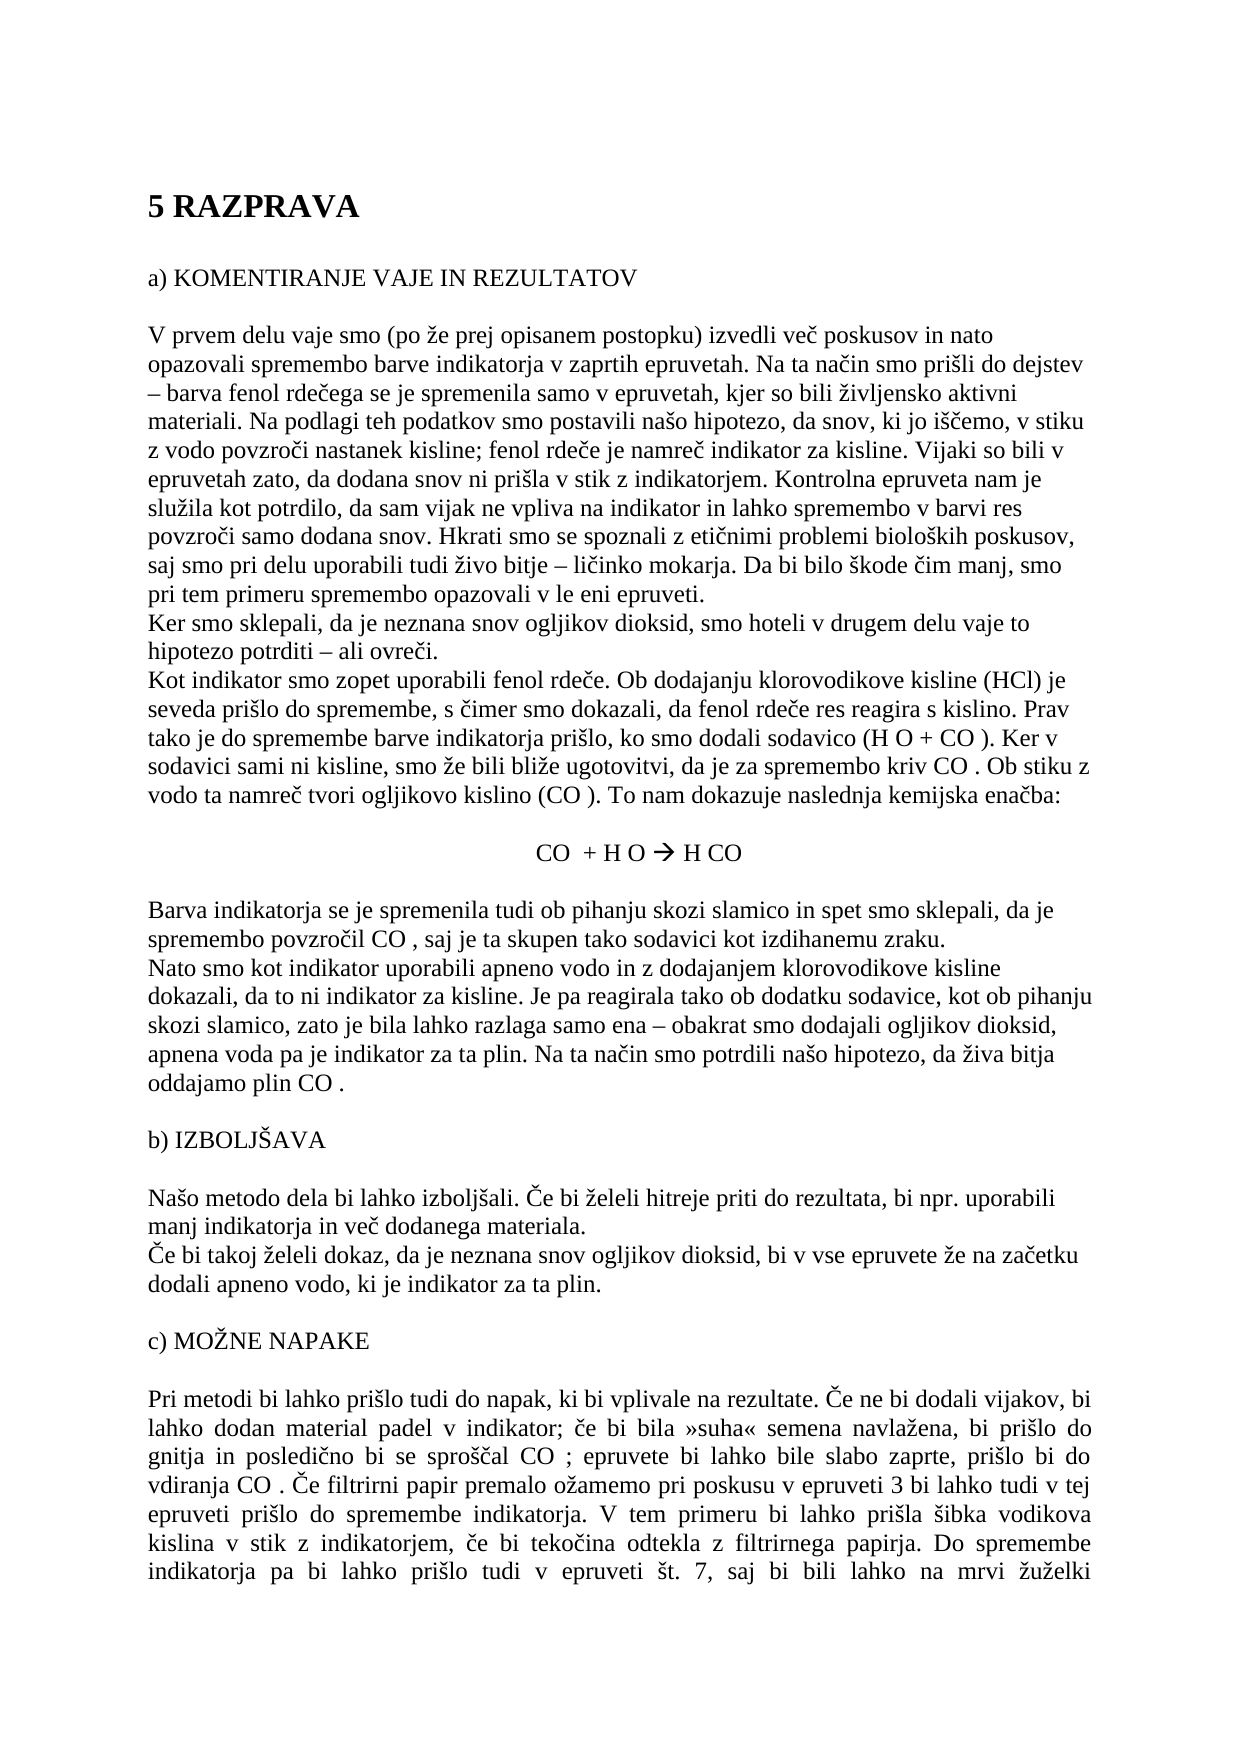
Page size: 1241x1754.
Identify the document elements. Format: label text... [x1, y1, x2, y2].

text Kot indikator smo zopet uporabili fenol rdeče. Ob dodajanju klorovodikove kisline (HCl) je seveda prišlo do spremembe, s čimer smo dokazali, da fenol rdeče res reagira s kislino. Prav tako je do spremembe barve indikatorja prišlo, ko smo dodali sodavico (H O + CO ). Ker v sodavici sami ni kisline, smo že bili bliže ugotovitvi, da je za spremembo kriv CO . Ob stiku z vodo ta namreč tvori ogljikovo kislino (CO ). To nam dokazuje naslednja kemijska enačba: [148, 665, 1093, 809]
text Če bi takoj želeli dokaz, da je neznana snov ogljikov dioksid, bi v vse epruvete že na začetku dodali apneno vodo, ki je indikator za ta plin. [148, 1240, 1093, 1298]
text c) MOŽNE NAPAKE [148, 1326, 1093, 1355]
text Pri metodi bi lahko prišlo tudi do napak, ki bi vplivale na rezultate. Če ne bi dodali vijakov, bi lahko dodan material padel v indikator; če bi bila »suha« semena navlažena, bi prišlo do gnitja in posledično bi se sproščal CO ; epruvete bi lahko bile slabo zaprte, prišlo bi do vdiranja CO . Če filtrirni papir premalo ožamemo pri poskusu v epruveti 3 bi lahko tudi v tej epruveti prišlo do spremembe indikatorja. V tem primeru bi lahko prišla šibka vodikova kislina v stik z indikatorjem, če bi tekočina odtekla z filtrirnega papirja. Do spremembe indikatorja pa bi lahko prišlo tudi v epruveti št. 7, saj bi bili lahko na mrvi žuželki [148, 1384, 1093, 1585]
text 5 RAZPRAVA [148, 186, 1093, 224]
text V prvem delu vaje smo (po že prej opisanem postopku) izvedli več poskusov in nato opazovali spremembo barve indikatorja v zaprtih epruvetah. Na ta način smo prišli do dejstev – barva fenol rdečega se je spremenila samo v epruvetah, kjer so bili življensko aktivni materiali. Na podlagi teh podatkov smo postavili našo hipotezo, da snov, ki jo iščemo, v stiku z vodo povzroči nastanek kisline; fenol rdeče je namreč indikator za kisline. Vijaki so bili v epruvetah zato, da dodana snov ni prišla v stik z indikatorjem. Kontrolna epruveta nam je služila kot potrdilo, da sam vijak ne vpliva na indikator in lahko spremembo v barvi res povzroči samo dodana snov. Hkrati smo se spoznali z etičnimi problemi bioloških poskusov, saj smo pri delu uporabili tudi živo bitje – ličinko mokarja. Da bi bilo škode čim manj, smo pri tem primeru spremembo opazovali v le eni epruveti. [148, 320, 1093, 608]
text a) KOMENTIRANJE VAJE IN REZULTATOV [148, 263, 1093, 291]
text Ker smo sklepali, da je neznana snov ogljikov dioksid, smo hoteli v drugem delu vaje to hipotezo potrditi – ali ovreči. [148, 608, 1093, 665]
text Našo metodo dela bi lahko izboljšali. Če bi želeli hitreje priti do rezultata, bi npr. uporabili manj indikatorja in več dodanega materiala. [148, 1183, 1093, 1240]
text b) IZBOLJŠAVA [148, 1125, 1093, 1154]
text Barva indikatorja se je spremenila tudi ob pihanju skozi slamico in spet smo sklepali, da je spremembo povzročil CO , saj je ta skupen tako sodavici kot izdihanemu zraku. [148, 895, 1093, 953]
text CO + H O  H CO [185, 838, 1093, 866]
text Nato smo kot indikator uporabili apneno vodo in z dodajanjem klorovodikove kisline dokazali, da to ni indikator za kisline. Je pa reagirala tako ob dodatku sodavice, kot ob pihanju skozi slamico, zato je bila lahko razlaga samo ena – obakrat smo dodajali ogljikov dioksid, apnena voda pa je indikator za ta plin. Na ta način smo potrdili našo hipotezo, da živa bitja oddajamo plin CO . [148, 953, 1093, 1096]
